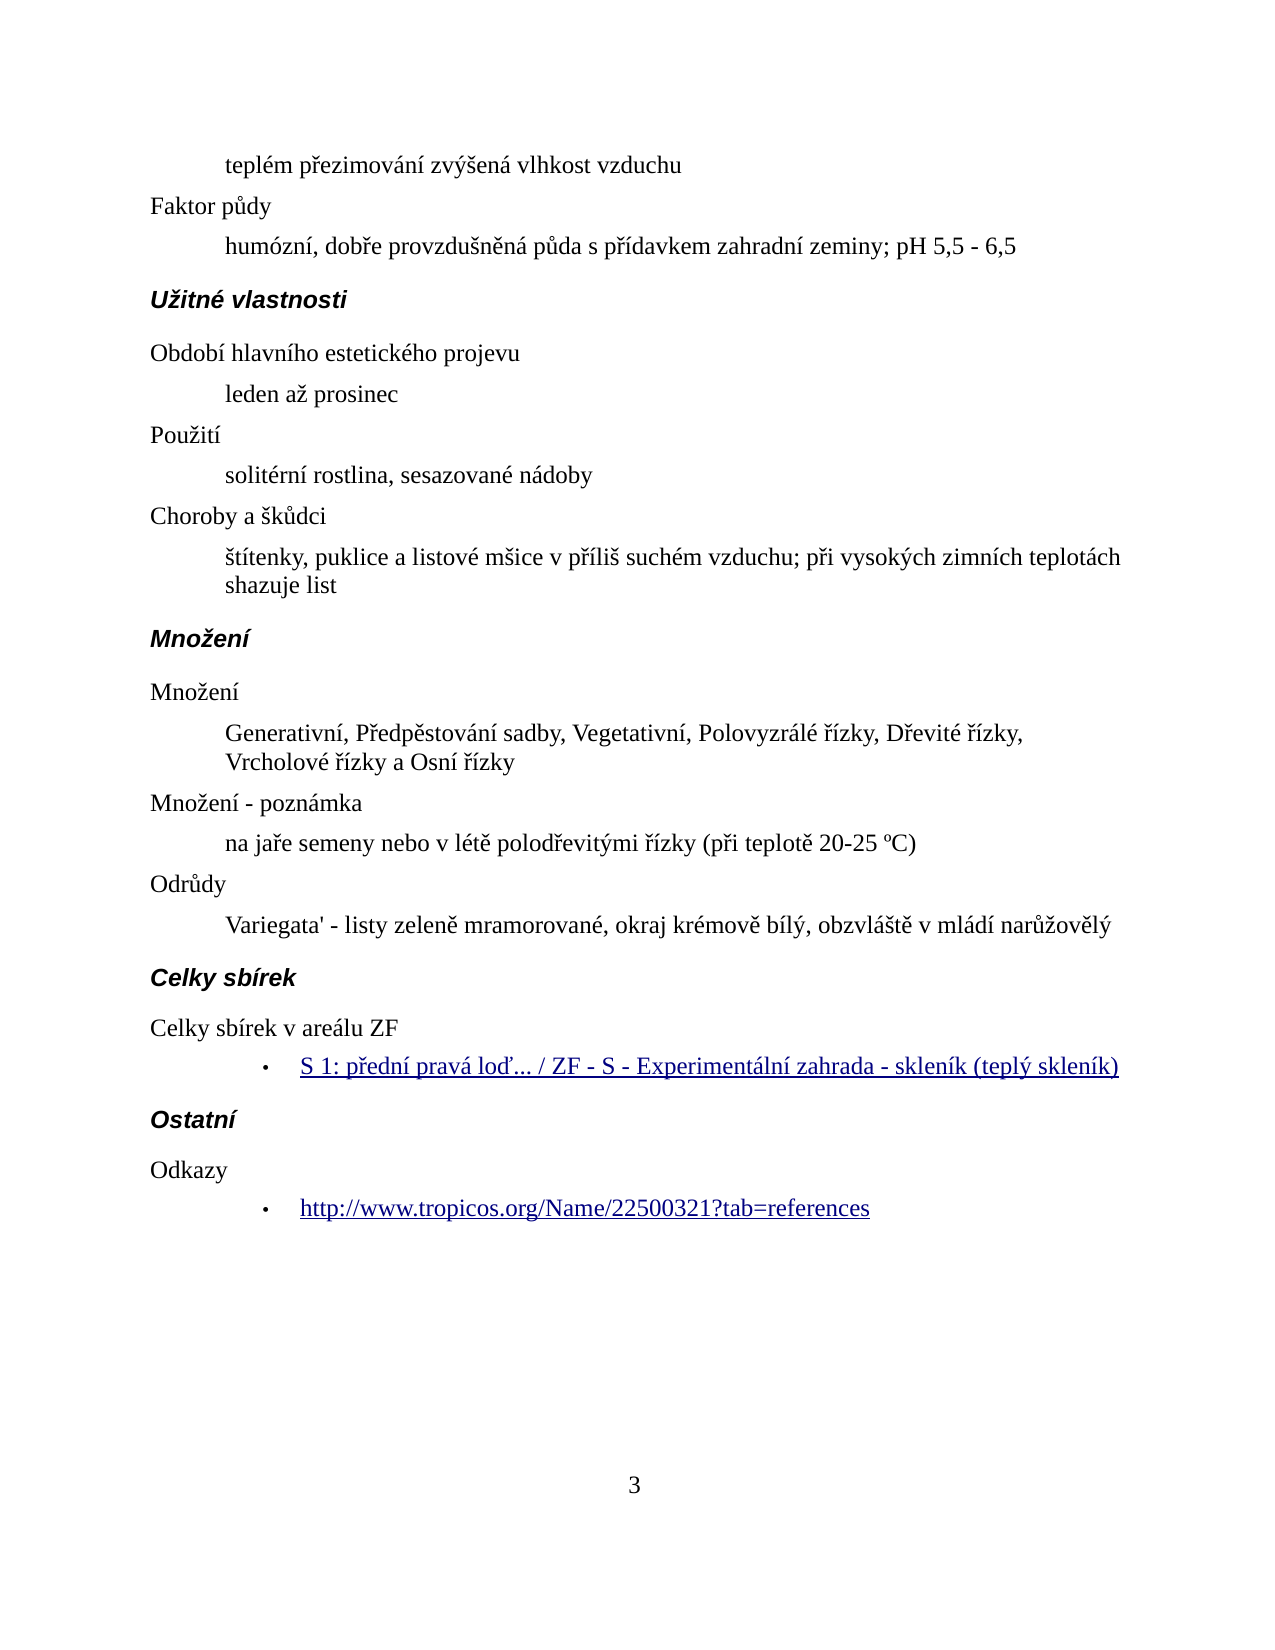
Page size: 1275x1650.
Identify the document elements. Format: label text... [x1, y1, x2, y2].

text teplém přezimování zvýšená vlhkost vzduchu [225, 150, 1125, 179]
text Variegata' - listy zeleně mramorované, okraj krémově bílý, obzvláště v mládí narůžovělý [225, 910, 1125, 938]
text Choroby a škůdci [150, 501, 1125, 530]
text humózní, dobře provzdušněná půda s přídavkem zahradní zeminy; pH 5,5 - 6,5 [225, 231, 1125, 260]
text Množení [150, 677, 1125, 706]
text štítenky, puklice a listové mšice v příliš suchém vzduchu; při vysokých zimních teplotách shazuje list [225, 542, 1125, 599]
text solitérní rostlina, sesazované nádoby [225, 460, 1125, 489]
text Celky sbírek v areálu ZF [150, 1013, 1125, 1042]
list http://www.tropicos.org/Name/22500321?tab=references [262, 1193, 1125, 1221]
subtitle Užitné vlastnosti [150, 285, 1125, 314]
text Použití [150, 420, 1125, 448]
text Odrůdy [150, 869, 1125, 898]
subtitle Ostatní [150, 1105, 1125, 1133]
text Období hlavního estetického projevu [150, 338, 1125, 367]
text Faktor půdy [150, 191, 1125, 219]
text leden až prosinec [225, 379, 1125, 408]
text na jaře semeny nebo v létě polodřevitými řízky (při teplotě 20-25 ºC) [225, 828, 1125, 857]
text Generativní, Předpěstování sadby, Vegetativní, Polovyzrálé řízky, Dřevité řízky, Vrcholové řízky a Osní řízky [225, 718, 1125, 776]
subtitle Množení [150, 624, 1125, 653]
list S 1: přední pravá loď... / ZF - S - Experimentální zahrada - skleník (teplý skleník) [262, 1051, 1125, 1080]
text Množení - poznámka [150, 788, 1125, 816]
text Odkazy [150, 1155, 1125, 1184]
subtitle Celky sbírek [150, 963, 1125, 992]
